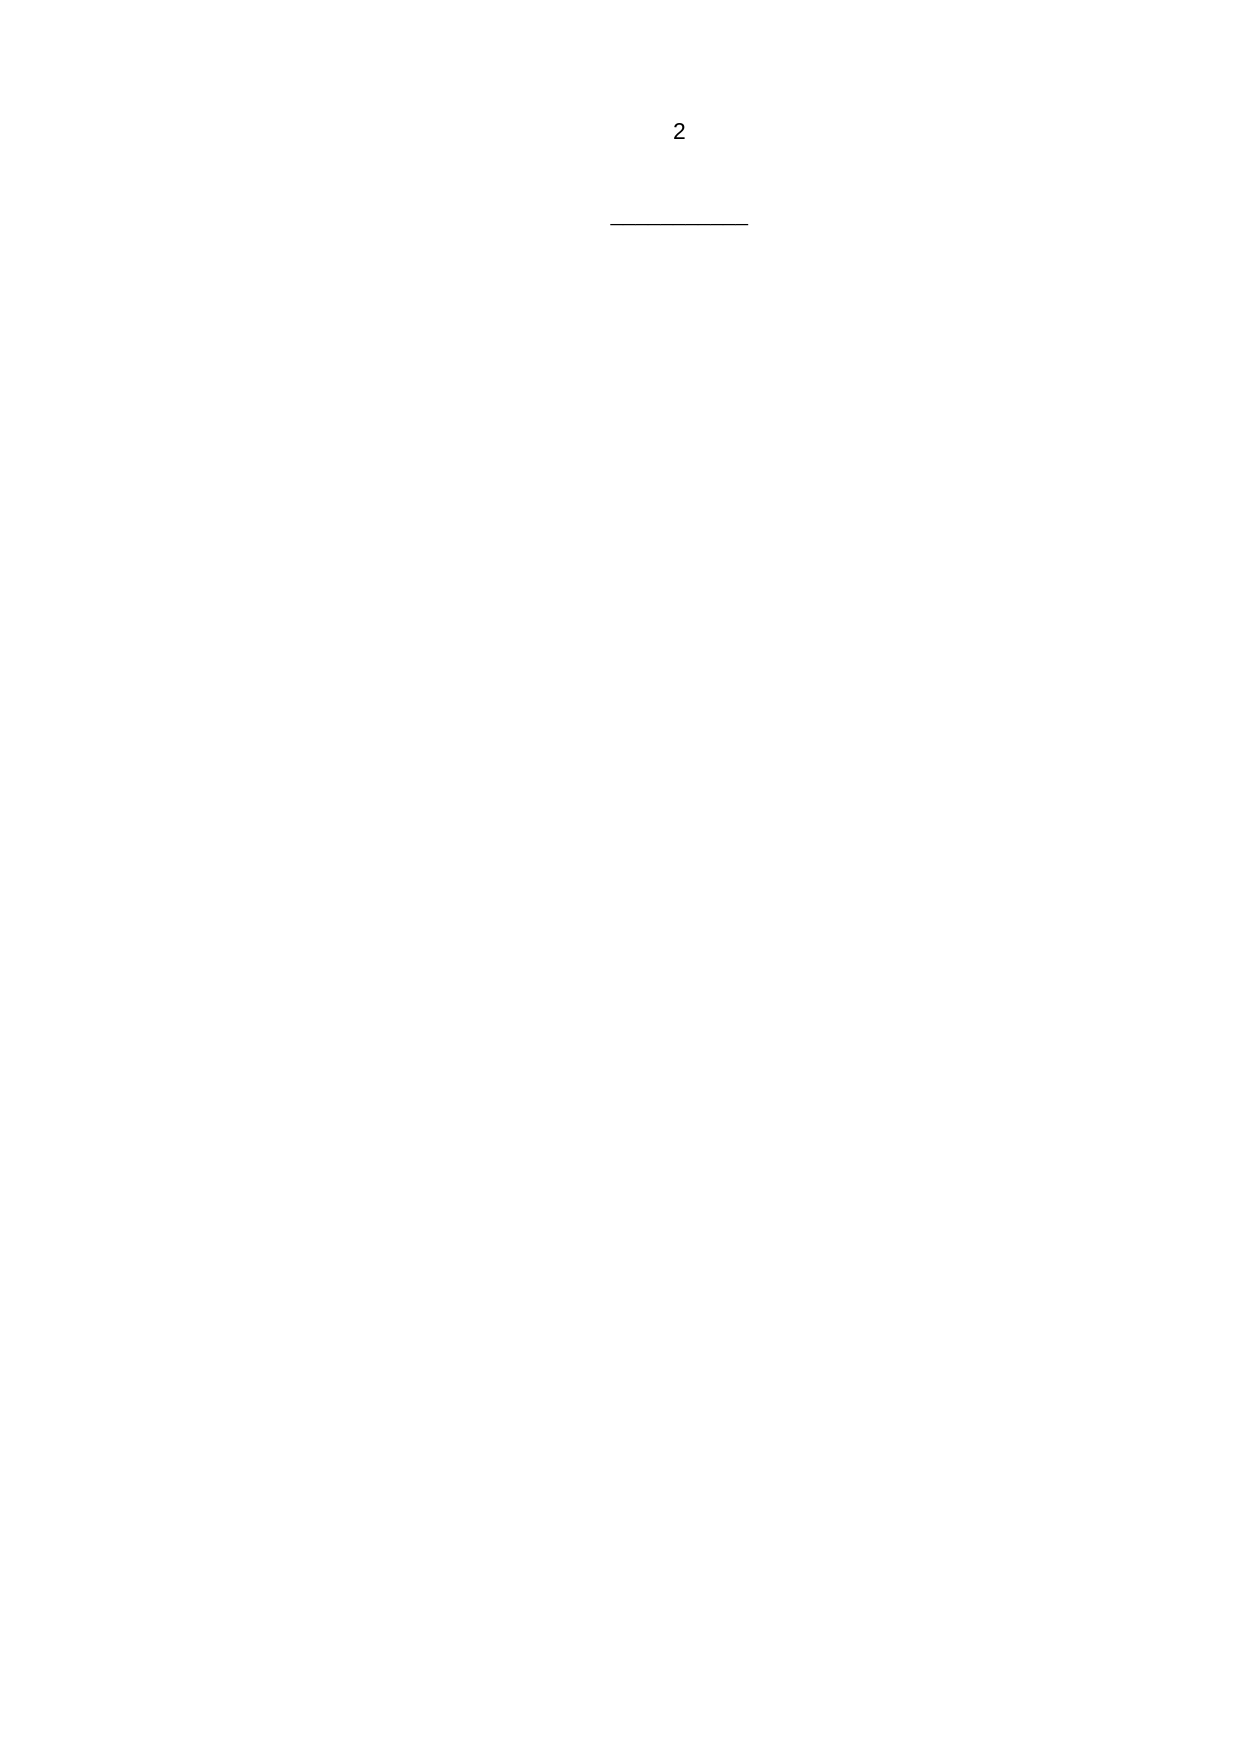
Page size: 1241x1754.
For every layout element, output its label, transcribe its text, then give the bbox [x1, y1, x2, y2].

text ___________ [177, 199, 1181, 228]
